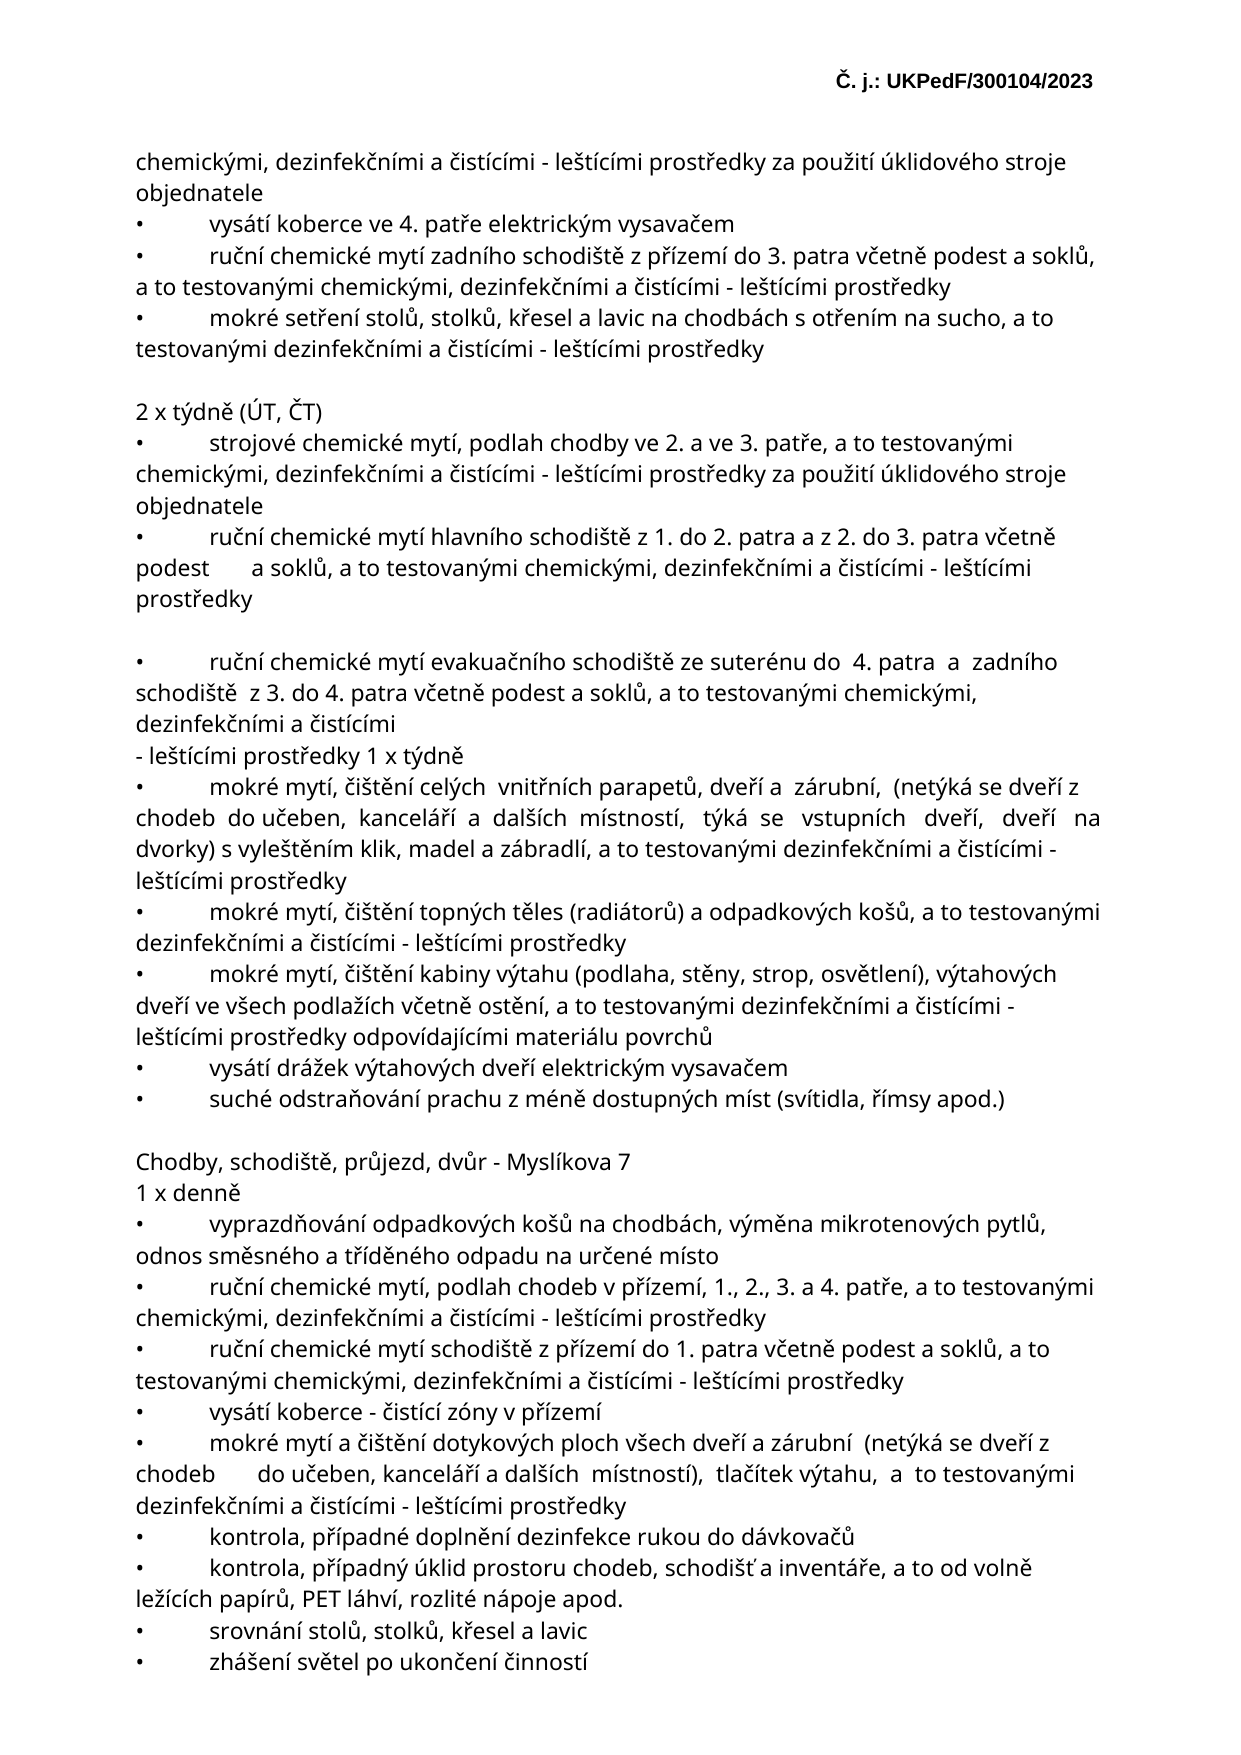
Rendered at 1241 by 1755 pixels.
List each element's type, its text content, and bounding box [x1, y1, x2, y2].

text • suché odstraňování prachu z méně dostupných míst (svítidla, římsy apod.) [135, 1083, 1105, 1115]
text • mokré mytí, čištění kabiny výtahu (podlaha, stěny, strop, osvětlení), výtahových dveří ve všech podlažích včetně ostění, a to testovanými dezinfekčními a čistícími - leštícími prostředky odpovídajícími materiálu povrchů [135, 958, 1105, 1052]
text • vysátí koberce - čistící zóny v přízemí [135, 1396, 1105, 1427]
text • ruční chemické mytí evakuačního schodiště ze suterénu do 4. patra a zadního schodiště z 3. do 4. patra včetně podest a soklů, a to testovanými chemickými, dezinfekčními a čistícími [135, 646, 1105, 740]
text 1 x denně [135, 1177, 1105, 1208]
text • ruční chemické mytí zadního schodiště z přízemí do 3. patra včetně podest a soklů, a to testovanými chemickými, dezinfekčními a čistícími - leštícími prostředky [135, 240, 1105, 302]
text • vyprazdňování odpadkových košů na chodbách, výměna mikrotenových pytlů, odnos směsného a tříděného odpadu na určené místo [135, 1208, 1105, 1271]
text chemickými, dezinfekčními a čistícími - leštícími prostředky za použití úklidového stroje objednatele [135, 146, 1105, 208]
text Chodby, schodiště, průjezd, dvůr - Myslíkova 7 [135, 1146, 1105, 1177]
text • strojové chemické mytí, podlah chodby ve 2. a ve 3. patře, a to testovanými chemickými, dezinfekčními a čistícími - leštícími prostředky za použití úklidového stroje objednatele [135, 427, 1105, 521]
text 2 x týdně (ÚT, ČT) [135, 396, 1105, 427]
text - leštícími prostředky 1 x týdně [135, 740, 1105, 771]
text • kontrola, případný úklid prostoru chodeb, schodišť a inventáře, a to od volně ležících papírů, PET láhví, rozlité nápoje apod. [135, 1552, 1105, 1615]
text • mokré setření stolů, stolků, křesel a lavic na chodbách s otřením na sucho, a to testovanými dezinfekčními a čistícími - leštícími prostředky [135, 302, 1105, 365]
text • srovnání stolů, stolků, křesel a lavic [135, 1615, 1105, 1646]
text • mokré mytí, čištění topných těles (radiátorů) a odpadkových košů, a to testovanými dezinfekčními a čistícími - leštícími prostředky [135, 896, 1105, 958]
text • ruční chemické mytí, podlah chodeb v přízemí, 1., 2., 3. a 4. patře, a to testovanými chemickými, dezinfekčními a čistícími - leštícími prostředky [135, 1271, 1105, 1333]
text • mokré mytí, čištění celých vnitřních parapetů, dveří a zárubní, (netýká se dveří z chodeb do učeben, kanceláří a dalších místností, týká se vstupních dveří, dveří na dvorky) s vyleštěním klik, madel a zábradlí, a to testovanými dezinfekčními a čistícími - leštícími prostředky [135, 771, 1105, 896]
text • zhášení světel po ukončení činností [135, 1646, 1105, 1677]
text • mokré mytí a čištění dotykových ploch všech dveří a zárubní (netýká se dveří z chodeb do učeben, kanceláří a dalších místností), tlačítek výtahu, a to testovanými dezinfekčními a čistícími - leštícími prostředky [135, 1427, 1105, 1521]
text • vysátí drážek výtahových dveří elektrickým vysavačem [135, 1052, 1105, 1083]
text • vysátí koberce ve 4. patře elektrickým vysavačem [135, 208, 1105, 240]
text • kontrola, případné doplnění dezinfekce rukou do dávkovačů [135, 1521, 1105, 1552]
text • ruční chemické mytí schodiště z přízemí do 1. patra včetně podest a soklů, a to testovanými chemickými, dezinfekčními a čistícími - leštícími prostředky [135, 1333, 1105, 1396]
text • ruční chemické mytí hlavního schodiště z 1. do 2. patra a z 2. do 3. patra včetně podest a soklů, a to testovanými chemickými, dezinfekčními a čistícími - leštícími prostředky [135, 521, 1105, 615]
